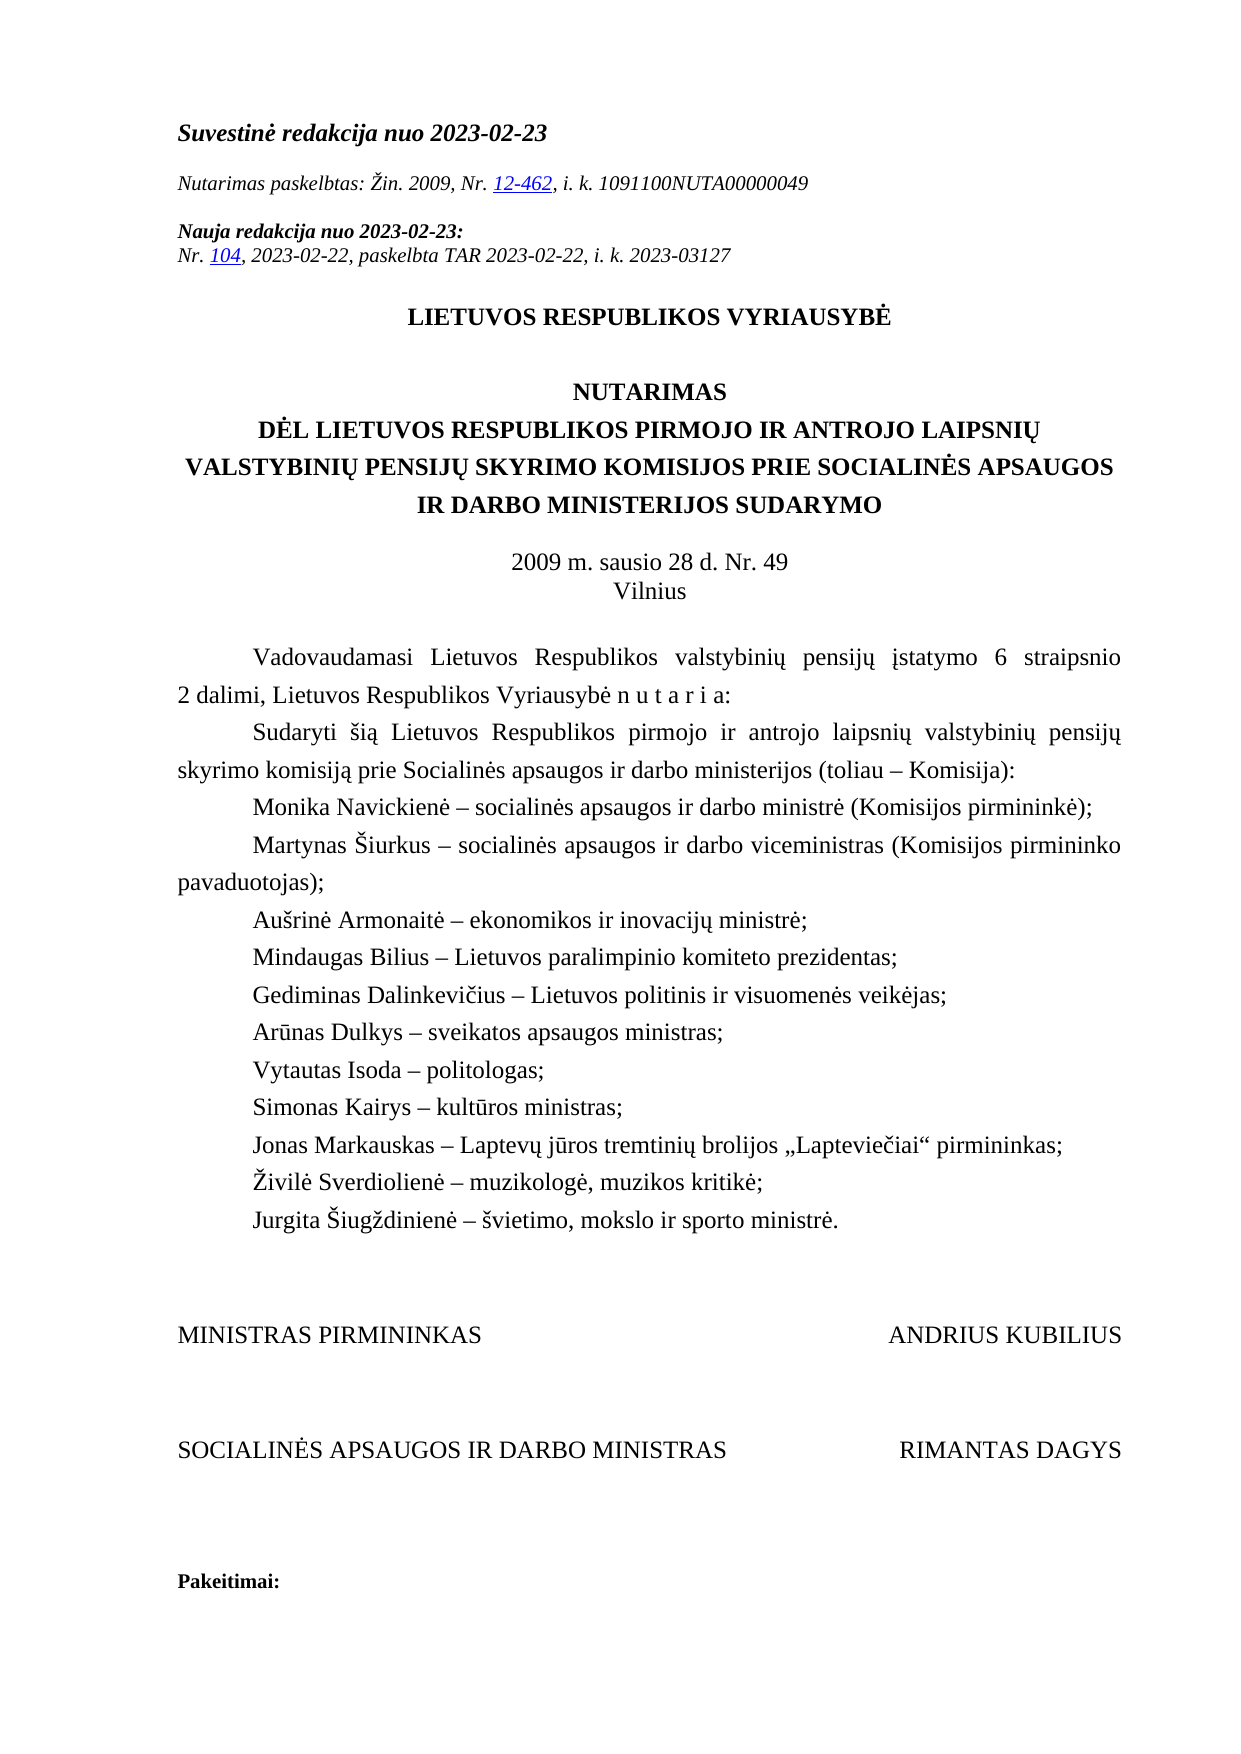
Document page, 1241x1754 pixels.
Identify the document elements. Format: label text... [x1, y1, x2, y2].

text 2009 m. sausio 28 d. Nr. 49 [177, 547, 1122, 576]
text Nauja redakcija nuo 2023-02-23: [177, 219, 1122, 243]
text Aušrinė Armonaitė – ekonomikos ir inovacijų ministrė; [177, 896, 1122, 933]
text Gediminas Dalinkevičius – Lietuvos politinis ir visuomenės veikėjas; [177, 971, 1122, 1008]
text Sudaryti šią Lietuvos Respublikos pirmojo ir antrojo laipsnių valstybinių pensijų skyrimo komisiją prie Socialinės apsaugos ir darbo ministerijos (toliau – Komisija): [177, 708, 1122, 783]
text Monika Navickienė – socialinės apsaugos ir darbo ministrė (Komisijos pirmininkė); [177, 783, 1122, 821]
text Živilė Sverdiolienė – muzikologė, muzikos kritikė; [177, 1158, 1122, 1196]
text LIETUVOS RESPUBLIKOS VYRIAUSYBĖ [177, 293, 1122, 331]
text Vilnius [177, 576, 1122, 605]
text NUTARIMAS [177, 368, 1122, 406]
text Simonas Kairys – kultūros ministras; [177, 1083, 1122, 1121]
text Jonas Markauskas – Laptevų jūros tremtinių brolijos „Lapteviečiai“ pirmininkas; [177, 1121, 1122, 1158]
text Suvestinė redakcija nuo 2023-02-23 [177, 118, 1122, 147]
text SOCIALINĖS APSAUGOS IR DARBO MINISTRAS RIMANTAS DAGYS [177, 1435, 1122, 1463]
text Pakeitimai: [177, 1569, 1122, 1593]
text Arūnas Dulkys – sveikatos apsaugos ministras; [177, 1008, 1122, 1046]
text Jurgita Šiugždinienė – švietimo, mokslo ir sporto ministrė. [177, 1196, 1122, 1233]
text DĖL LIETUVOS RESPUBLIKOS PIRMOJO IR ANTROJO LAIPSNIŲ VALSTYBINIŲ PENSIJŲ SKYRIMO KOMISIJOS PRIE SOCIALINĖS APSAUGOS IR DARBO MINISTERIJOS SUDARYMO [177, 406, 1122, 518]
text Mindaugas Bilius – Lietuvos paralimpinio komiteto prezidentas; [177, 933, 1122, 971]
text Nr. 104, 2023-02-22, paskelbta TAR 2023-02-22, i. k. 2023-03127 [177, 243, 1122, 267]
text Nutarimas paskelbtas: Žin. 2009, Nr. 12-462, i. k. 1091100NUTA00000049 [177, 171, 1122, 195]
text Martynas Šiurkus – socialinės apsaugos ir darbo viceministras (Komisijos pirmininko pavaduotojas); [177, 821, 1122, 896]
text MINISTRAS PIRMININKAS ANDRIUS KUBILIUS [177, 1320, 1122, 1348]
text Vadovaudamasi Lietuvos Respublikos valstybinių pensijų įstatymo 6 straipsnio 2 dalimi, Lietuvos Respublikos Vyriausybė n u t a r i a: [177, 633, 1122, 708]
text Vytautas Isoda – politologas; [177, 1046, 1122, 1083]
